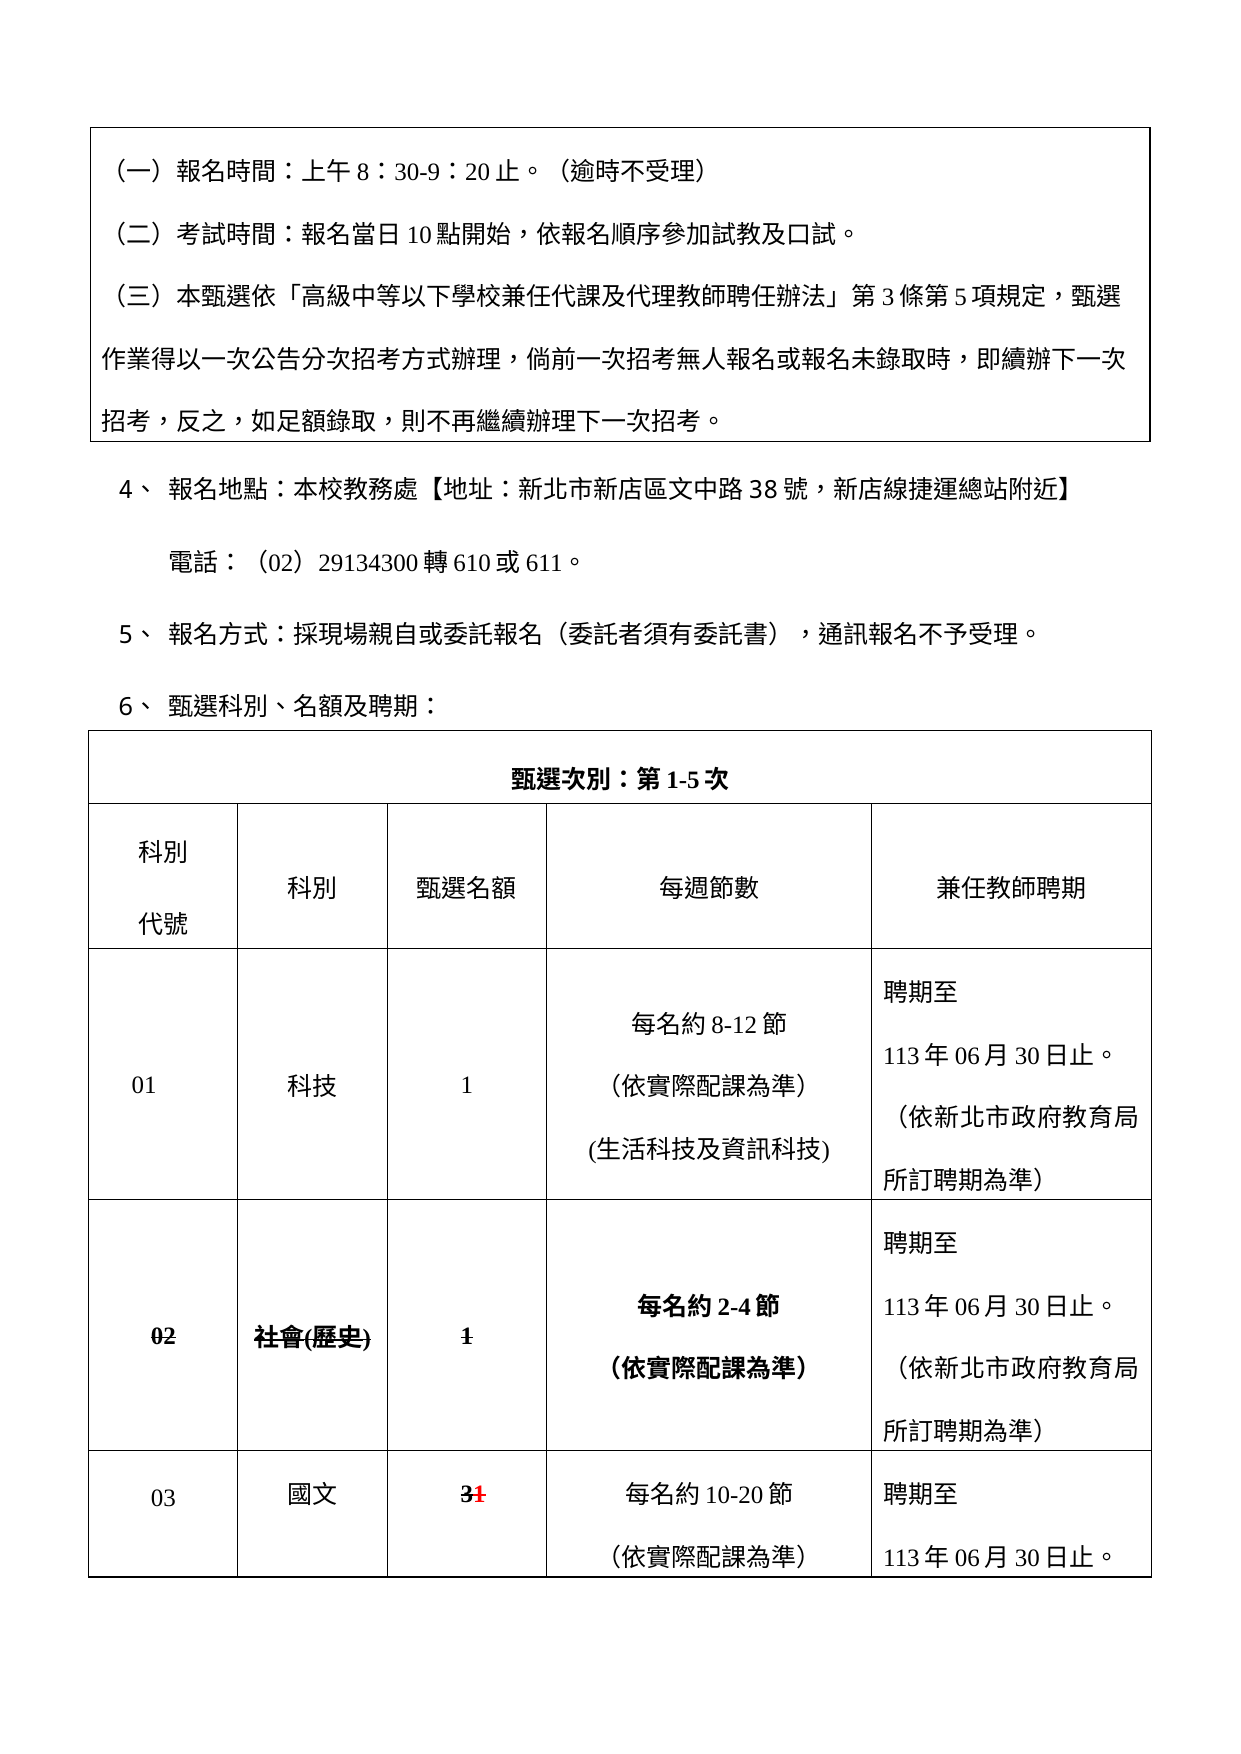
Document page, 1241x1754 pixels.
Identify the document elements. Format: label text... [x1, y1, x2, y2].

table_cell 科別 代號 [89, 804, 237, 948]
table_cell 聘期至 113年06月30日止。 （依新北市政府教育局所訂聘期為準） [872, 949, 1151, 1199]
list 報名方式：採現場親自或委託報名（委託者須有委託書），通訊報名不予受理。 [118, 591, 1122, 653]
table_cell 聘期至 113年06月30日止。 （依新北市政府教育局所訂聘期為準） [872, 1200, 1151, 1450]
text 電話：（02）29134300轉610或611。 [168, 518, 1122, 581]
table_cell 每名約10-20節 （依實際配課為準） [547, 1451, 871, 1576]
table_cell 每名約2-4節 （依實際配課為準） [547, 1200, 871, 1450]
table_header 甄選次別：第1-5次 [89, 731, 1151, 803]
table_cell 兼任教師聘期 [872, 804, 1151, 948]
table_cell 每週節數 [547, 804, 871, 948]
list 甄選科別、名額及聘期： [118, 663, 1122, 725]
table_cell 國文 [238, 1451, 387, 1576]
table_cell 02 [89, 1200, 237, 1450]
table_cell 1 [388, 1200, 546, 1450]
table_cell 聘期至 113年06月30日止。 [872, 1451, 1151, 1576]
table_cell 科技 [238, 949, 387, 1199]
table_cell 31 [388, 1451, 546, 1576]
table_cell 社會(歷史) [238, 1200, 387, 1450]
table_cell 科別 [238, 804, 387, 948]
list 報名地點：本校教務處【地址：新北市新店區文中路38號，新店線捷運總站附近】 [118, 446, 1122, 509]
table_cell 每名約8-12節 （依實際配課為準） (生活科技及資訊科技) [547, 949, 871, 1199]
table_cell 03 [89, 1451, 237, 1576]
table_cell 甄選名額 [388, 804, 546, 948]
table_cell 1 [388, 949, 546, 1199]
table_cell 01 [89, 949, 237, 1199]
table_cell （一）報名時間：上午8：30-9：20止。（逾時不受理） （二）考試時間：報名當日10點開始，依報名順序參加試教及口試。 （三）本甄選依「高級中等以下學校兼任代課及代理教師聘任辦法」第3條第5項規定，甄選作業得以一次公告分次招考方式辦理，倘前一次招考無人報名或報名未錄取時，即續辦下一次招考，反之，如足額錄取，則不再繼續辦理下一次招考。 [91, 128, 1149, 441]
